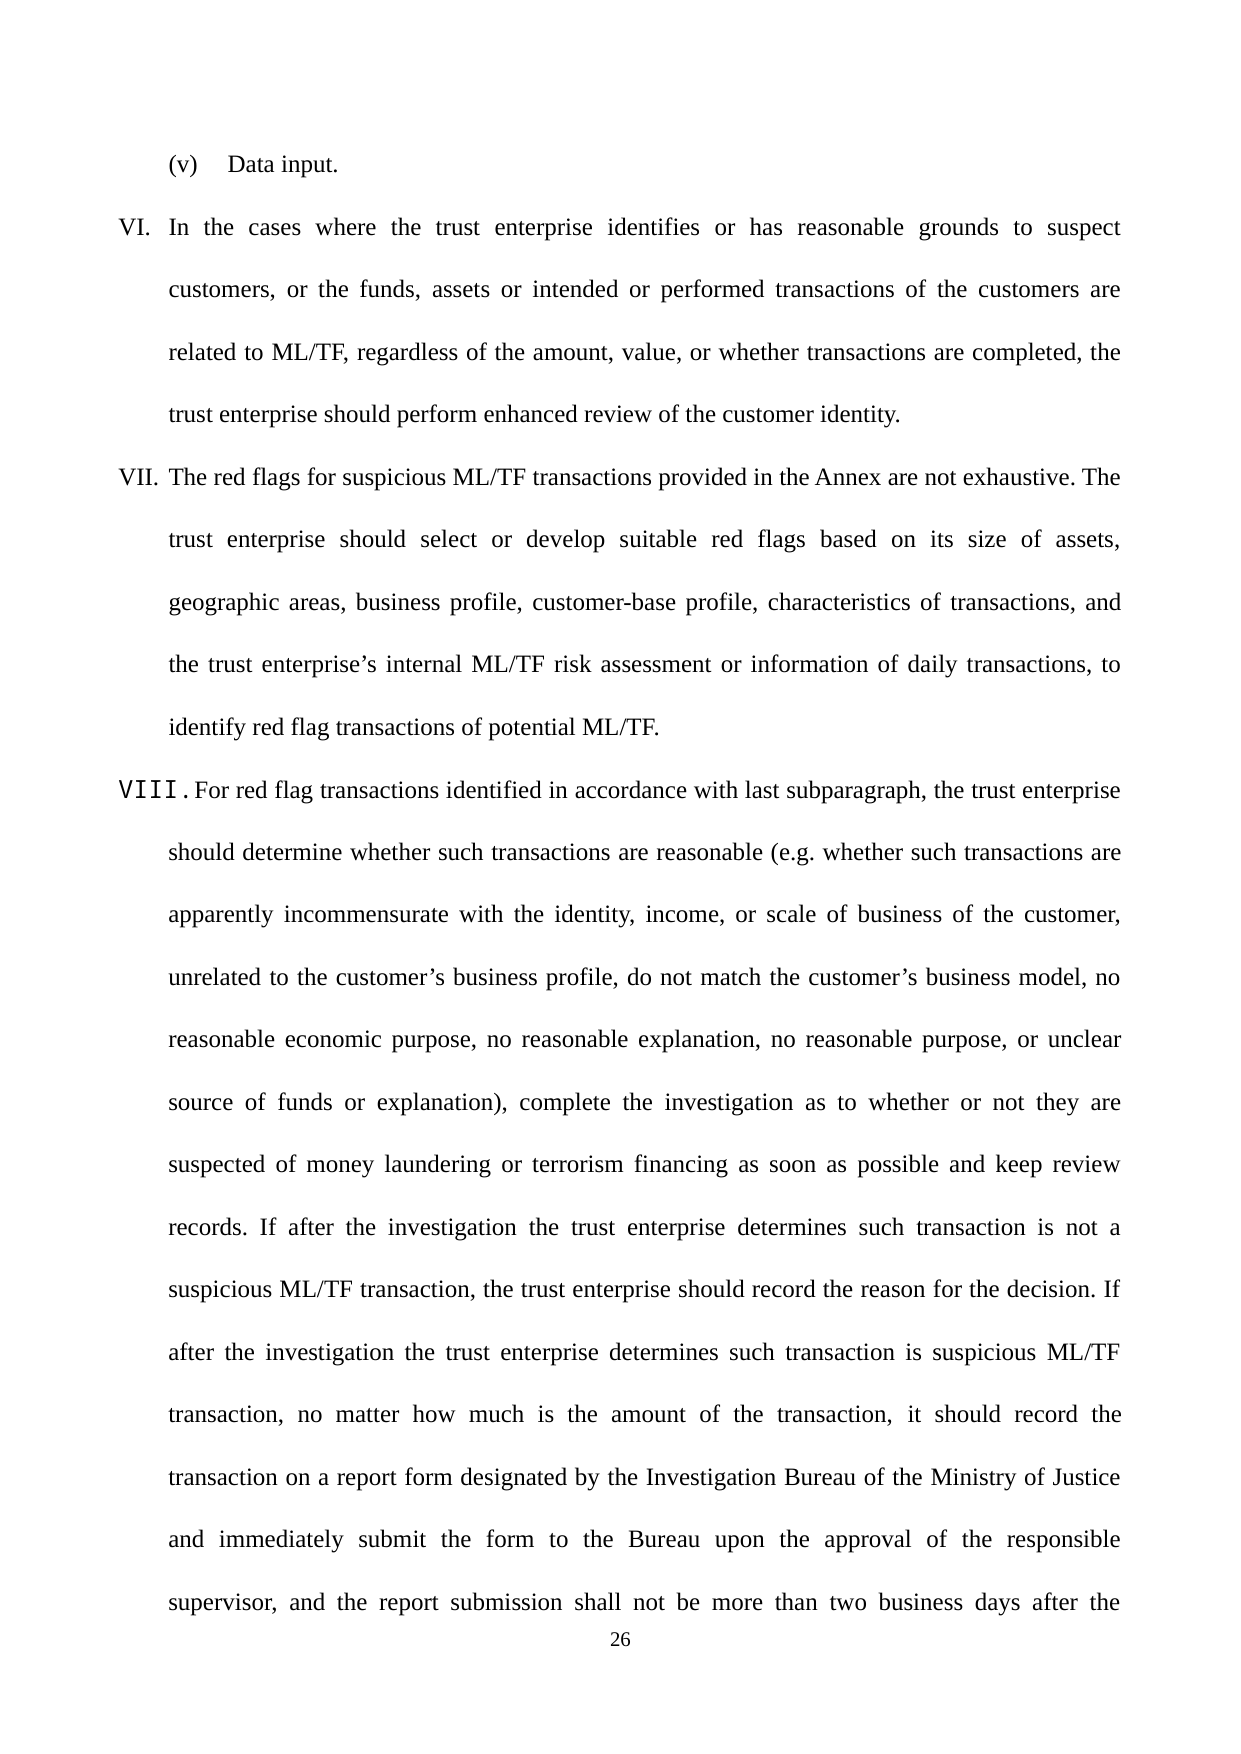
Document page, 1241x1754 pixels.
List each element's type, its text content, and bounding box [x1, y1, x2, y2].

list For red flag transactions identified in accordance with last subparagraph, the trust enterprise should determine whether such transactions are reasonable (e.g. whether such transactions are apparently incommensurate with the identity, income, or scale of business of the customer, unrelated to the customer’s business profile, do not match the customer’s business model, no reasonable economic purpose, no reasonable explanation, no reasonable purpose, or unclear source of funds or explanation), complete the investigation as to whether or not they are suspected of money laundering or terrorism financing as soon as possible and keep review records. If after the investigation the trust enterprise determines such transaction is not a suspicious ML/TF transaction, the trust enterprise should record the reason for the decision. If after the investigation the trust enterprise determines such transaction is suspicious ML/TF transaction, no matter how much is the amount of the transaction, it should record the transaction on a report form designated by the Investigation Bureau of the Ministry of Justice and immediately submit the form to the Bureau upon the approval of the responsible supervisor, and the report submission shall not be more than two business days after the [118, 747, 1122, 1622]
list In the cases where the trust enterprise identifies or has reasonable grounds to suspect customers, or the funds, assets or intended or performed transactions of the customers are related to ML/TF, regardless of the amount, value, or whether transactions are completed, the trust enterprise should perform enhanced review of the customer identity. [118, 185, 1122, 435]
list The red flags for suspicious ML/TF transactions provided in the Annex are not exhaustive. The trust enterprise should select or develop suitable red flags based on its size of assets, geographic areas, business profile, customer-base profile, characteristics of transactions, and the trust enterprise’s internal ML/TF risk assessment or information of daily transactions, to identify red flag transactions of potential ML/TF. [118, 435, 1122, 747]
list Data input. [168, 122, 1122, 185]
